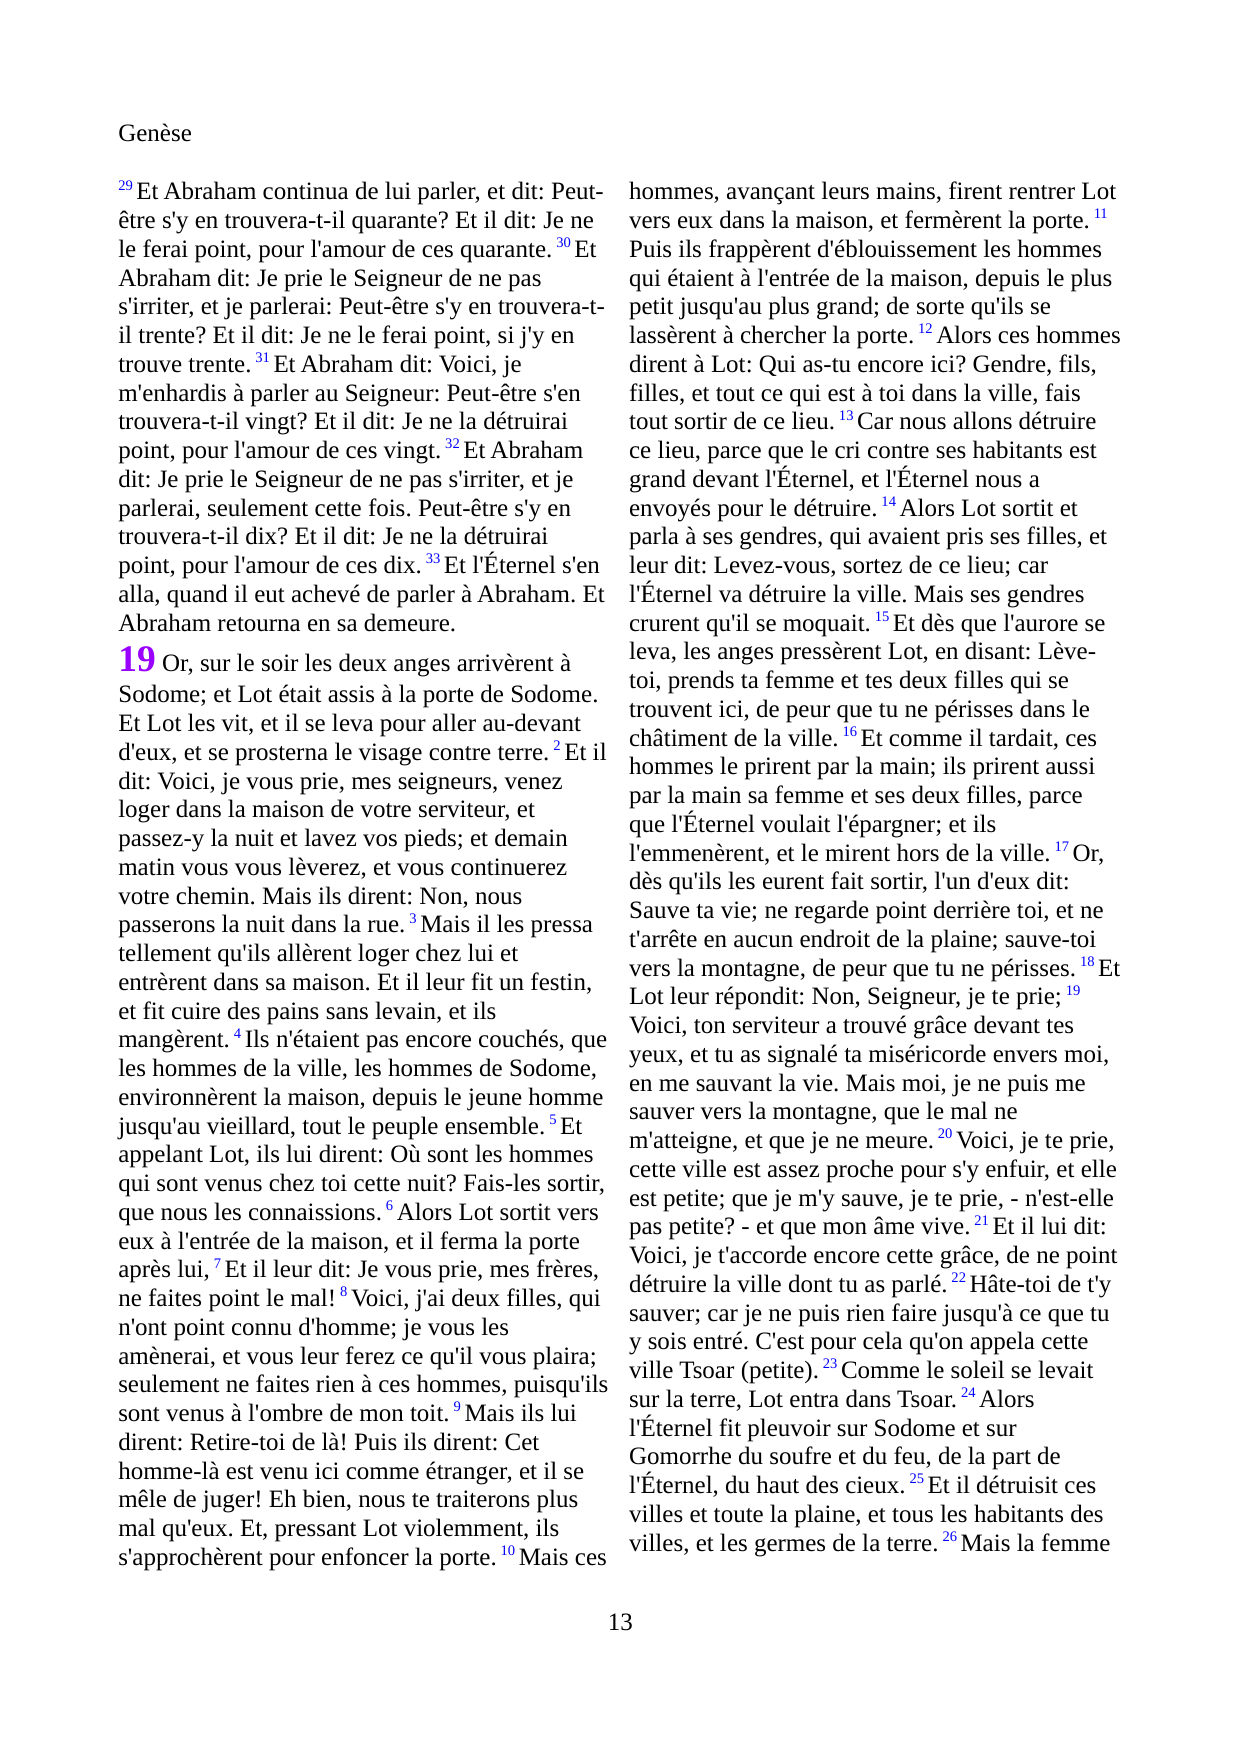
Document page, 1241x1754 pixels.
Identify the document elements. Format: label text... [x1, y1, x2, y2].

text 19 Or, sur le soir les deux anges arrivèrent à Sodome; et Lot était assis à la porte de Sodome. Et Lot les vit, et il se leva pour aller au-devant d'eux, et se prosterna le visage contre terre. 2 Et il dit: Voici, je vous prie, mes seigneurs, venez loger dans la maison de votre serviteur, et passez-y la nuit et lavez vos pieds; et demain matin vous vous lèverez, et vous continuerez votre chemin. Mais ils dirent: Non, nous passerons la nuit dans la rue. 3 Mais il les pressa tellement qu'ils allèrent loger chez lui et entrèrent dans sa maison. Et il leur fit un festin, et fit cuire des pains sans levain, et ils mangèrent. 4 Ils n'étaient pas encore couchés, que les hommes de la ville, les hommes de Sodome, environnèrent la maison, depuis le jeune homme jusqu'au vieillard, tout le peuple ensemble. 5 Et appelant Lot, ils lui dirent: Où sont les hommes qui sont venus chez toi cette nuit? Fais-les sortir, que nous les connaissions. 6 Alors Lot sortit vers eux à l'entrée de la maison, et il ferma la porte après lui, 7 Et il leur dit: Je vous prie, mes frères, ne faites point le mal! 8 Voici, j'ai deux filles, qui n'ont point connu d'homme; je vous les amènerai, et vous leur ferez ce qu'il vous plaira; seulement ne faites rien à ces hommes, puisqu'ils sont venus à l'ombre de mon toit. 9 Mais ils lui dirent: Retire-toi de là! Puis ils dirent: Cet homme-là est venu ici comme étranger, et il se mêle de juger! Eh bien, nous te traiterons plus mal qu'eux. Et, pressant Lot violemment, ils s'approchèrent pour enfoncer la porte. 10 Mais ces [118, 636, 611, 1571]
text 29 Et Abraham continua de lui parler, et dit: Peut-être s'y en trouvera-t-il quarante? Et il dit: Je ne le ferai point, pour l'amour de ces quarante. 30 Et Abraham dit: Je prie le Seigneur de ne pas s'irriter, et je parlerai: Peut-être s'y en trouvera-t-il trente? Et il dit: Je ne le ferai point, si j'y en trouve trente. 31 Et Abraham dit: Voici, je m'enhardis à parler au Seigneur: Peut-être s'en trouvera-t-il vingt? Et il dit: Je ne la détruirai point, pour l'amour de ces vingt. 32 Et Abraham dit: Je prie le Seigneur de ne pas s'irriter, et je parlerai, seulement cette fois. Peut-être s'y en trouvera-t-il dix? Et il dit: Je ne la détruirai point, pour l'amour de ces dix. 33 Et l'Éternel s'en alla, quand il eut achevé de parler à Abraham. Et Abraham retourna en sa demeure. [118, 176, 611, 636]
text hommes, avançant leurs mains, firent rentrer Lot vers eux dans la maison, et fermèrent la porte. 11 Puis ils frappèrent d'éblouissement les hommes qui étaient à l'entrée de la maison, depuis le plus petit jusqu'au plus grand; de sorte qu'ils se lassèrent à chercher la porte. 12 Alors ces hommes dirent à Lot: Qui as-tu encore ici? Gendre, fils, filles, et tout ce qui est à toi dans la ville, fais tout sortir de ce lieu. 13 Car nous allons détruire ce lieu, parce que le cri contre ses habitants est grand devant l'Éternel, et l'Éternel nous a envoyés pour le détruire. 14 Alors Lot sortit et parla à ses gendres, qui avaient pris ses filles, et leur dit: Levez-vous, sortez de ce lieu; car l'Éternel va détruire la ville. Mais ses gendres crurent qu'il se moquait. 15 Et dès que l'aurore se leva, les anges pressèrent Lot, en disant: Lève-toi, prends ta femme et tes deux filles qui se trouvent ici, de peur que tu ne périsses dans le châtiment de la ville. 16 Et comme il tardait, ces hommes le prirent par la main; ils prirent aussi par la main sa femme et ses deux filles, parce que l'Éternel voulait l'épargner; et ils l'emmenèrent, et le mirent hors de la ville. 17 Or, dès qu'ils les eurent fait sortir, l'un d'eux dit: Sauve ta vie; ne regarde point derrière toi, et ne t'arrête en aucun endroit de la plaine; sauve-toi vers la montagne, de peur que tu ne périsses. 18 Et Lot leur répondit: Non, Seigneur, je te prie; 19 Voici, ton serviteur a trouvé grâce devant tes yeux, et tu as signalé ta miséricorde envers moi, en me sauvant la vie. Mais moi, je ne puis me sauver vers la montagne, que le mal ne m'atteigne, et que je ne meure. 20 Voici, je te prie, cette ville est assez proche pour s'y enfuir, et elle est petite; que je m'y sauve, je te prie, - n'est-elle pas petite? - et que mon âme vive. 21 Et il lui dit: Voici, je t'accorde encore cette grâce, de ne point détruire la ville dont tu as parlé. 22 Hâte-toi de t'y sauver; car je ne puis rien faire jusqu'à ce que tu y sois entré. C'est pour cela qu'on appela cette ville Tsoar (petite). 23 Comme le soleil se levait sur la terre, Lot entra dans Tsoar. 24 Alors l'Éternel fit pleuvoir sur Sodome et sur Gomorrhe du soufre et du feu, de la part de l'Éternel, du haut des cieux. 25 Et il détruisit ces villes et toute la plaine, et tous les habitants des villes, et les germes de la terre. 26 Mais la femme [629, 176, 1122, 1556]
